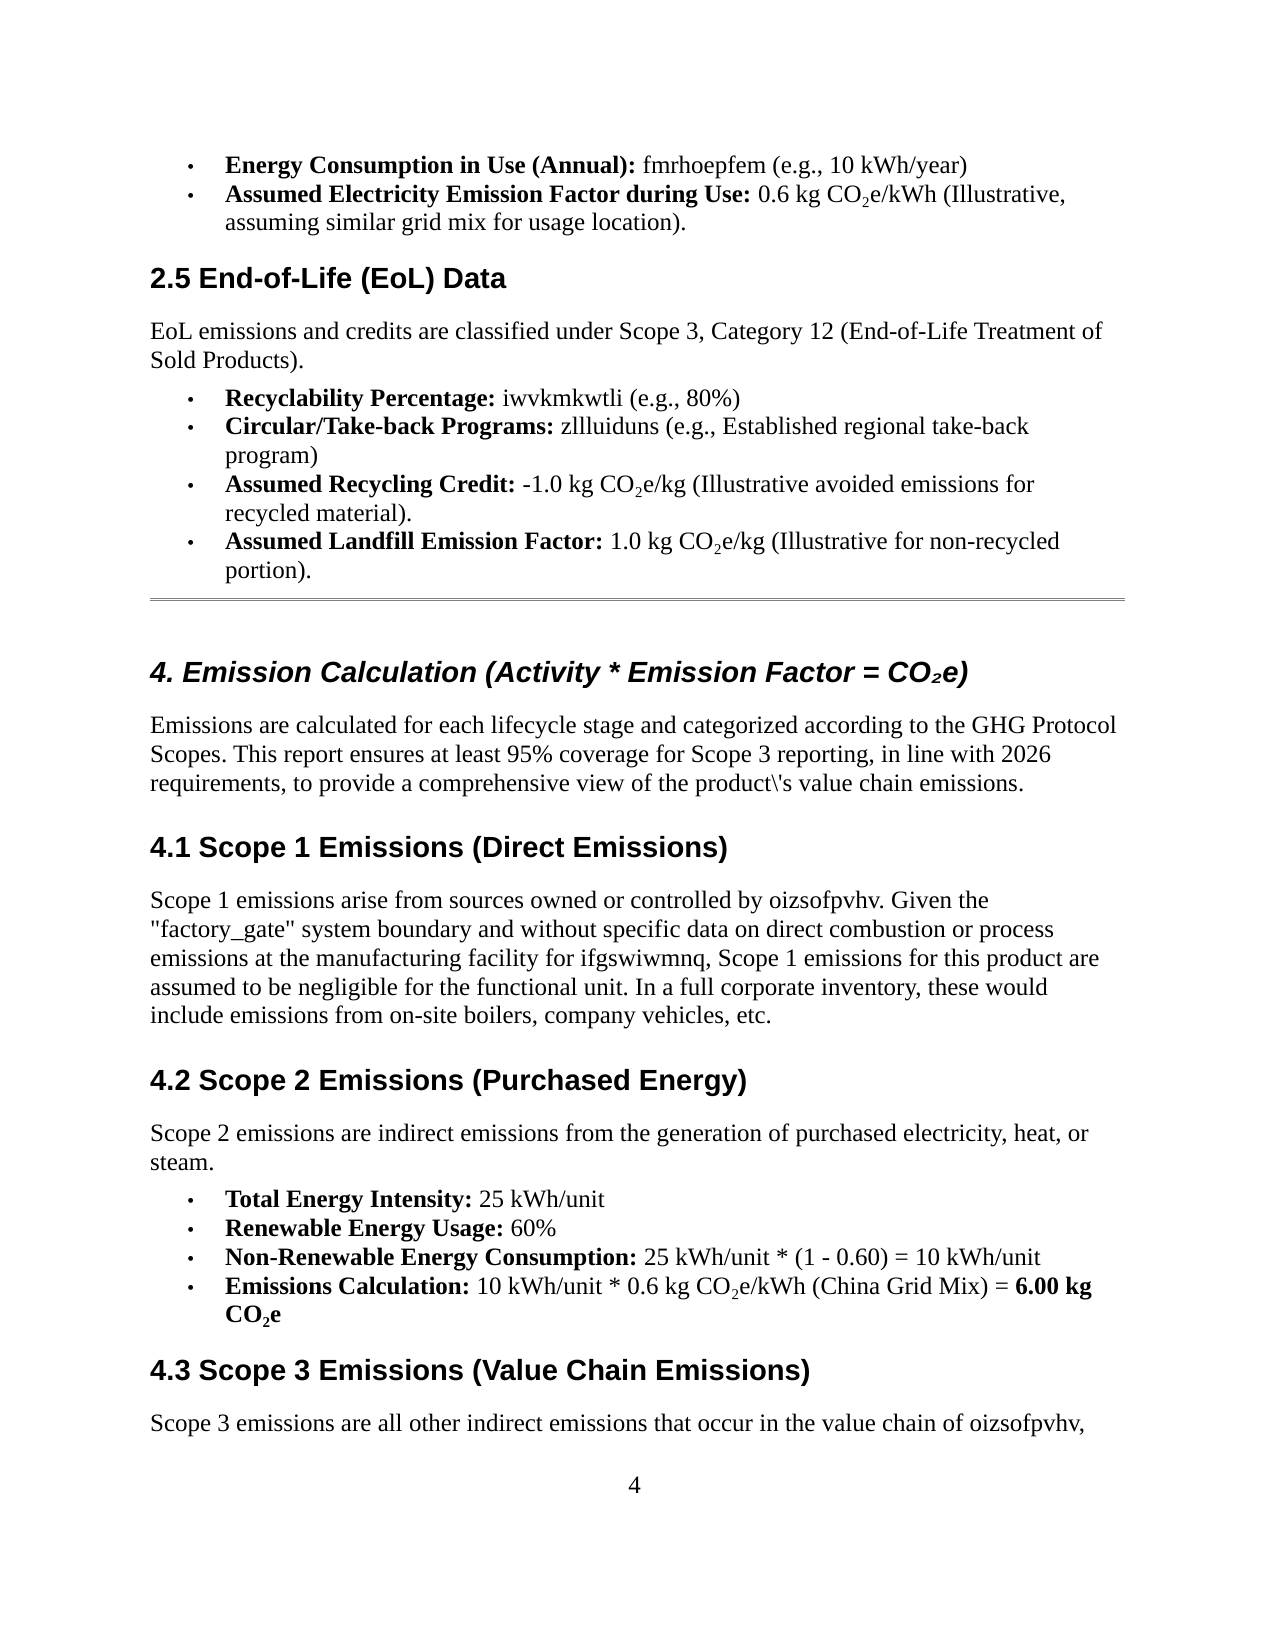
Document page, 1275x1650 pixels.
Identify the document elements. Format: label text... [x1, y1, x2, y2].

text Scope 3 emissions are all other indirect emissions that occur in the value chain of oizsofpvhv, [150, 1408, 1125, 1437]
list Recyclability Percentage: iwvkmkwtli (e.g., 80%) [187, 383, 1125, 411]
text Emissions are calculated for each lifecycle stage and categorized according to the GHG Protocol Scopes. This report ensures at least 95% coverage for Scope 3 reporting, in line with 2026 requirements, to provide a comprehensive view of the product\'s value chain emissions. [150, 710, 1125, 796]
list Non-Renewable Energy Consumption: 25 kWh/unit * (1 - 0.60) = 10 kWh/unit [187, 1242, 1125, 1271]
text Scope 1 emissions arise from sources owned or controlled by oizsofpvhv. Given the "factory_gate" system boundary and without specific data on direct combustion or process emissions at the manufacturing facility for ifgswiwmnq, Scope 1 emissions for this product are assumed to be negligible for the functional unit. In a full corporate inventory, these would include emissions from on-site boilers, company vehicles, etc. [150, 885, 1125, 1029]
list Total Energy Intensity: 25 kWh/unit [187, 1184, 1125, 1213]
text Scope 2 emissions are indirect emissions from the generation of purchased electricity, heat, or steam. [150, 1118, 1125, 1176]
list Circular/Take-back Programs: zllluiduns (e.g., Established regional take-back program) [187, 411, 1125, 469]
text EoL emissions and credits are classified under Scope 3, Category 12 (End-of-Life Treatment of Sold Products). [150, 316, 1125, 374]
subtitle 4.1 Scope 1 Emissions (Direct Emissions) [150, 830, 1125, 864]
subtitle 4. Emission Calculation (Activity * Emission Factor = CO₂e) [150, 655, 1125, 689]
list Energy Consumption in Use (Annual): fmrhoepfem (e.g., 10 kWh/year) [187, 150, 1125, 179]
subtitle 2.5 End-of-Life (EoL) Data [150, 261, 1125, 295]
list Assumed Electricity Emission Factor during Use: 0.6 kg CO₂e/kWh (Illustrative, assuming similar grid mix for usage location). [187, 179, 1125, 236]
subtitle 4.2 Scope 2 Emissions (Purchased Energy) [150, 1063, 1125, 1097]
list Assumed Recycling Credit: -1.0 kg CO₂e/kg (Illustrative avoided emissions for recycled material). [187, 469, 1125, 526]
subtitle 4.3 Scope 3 Emissions (Value Chain Emissions) [150, 1353, 1125, 1387]
list Assumed Landfill Emission Factor: 1.0 kg CO₂e/kg (Illustrative for non-recycled portion). [187, 526, 1125, 584]
list Emissions Calculation: 10 kWh/unit * 0.6 kg CO₂e/kWh (China Grid Mix) = 6.00 kg CO₂e [187, 1271, 1125, 1328]
list Renewable Energy Usage: 60% [187, 1213, 1125, 1242]
